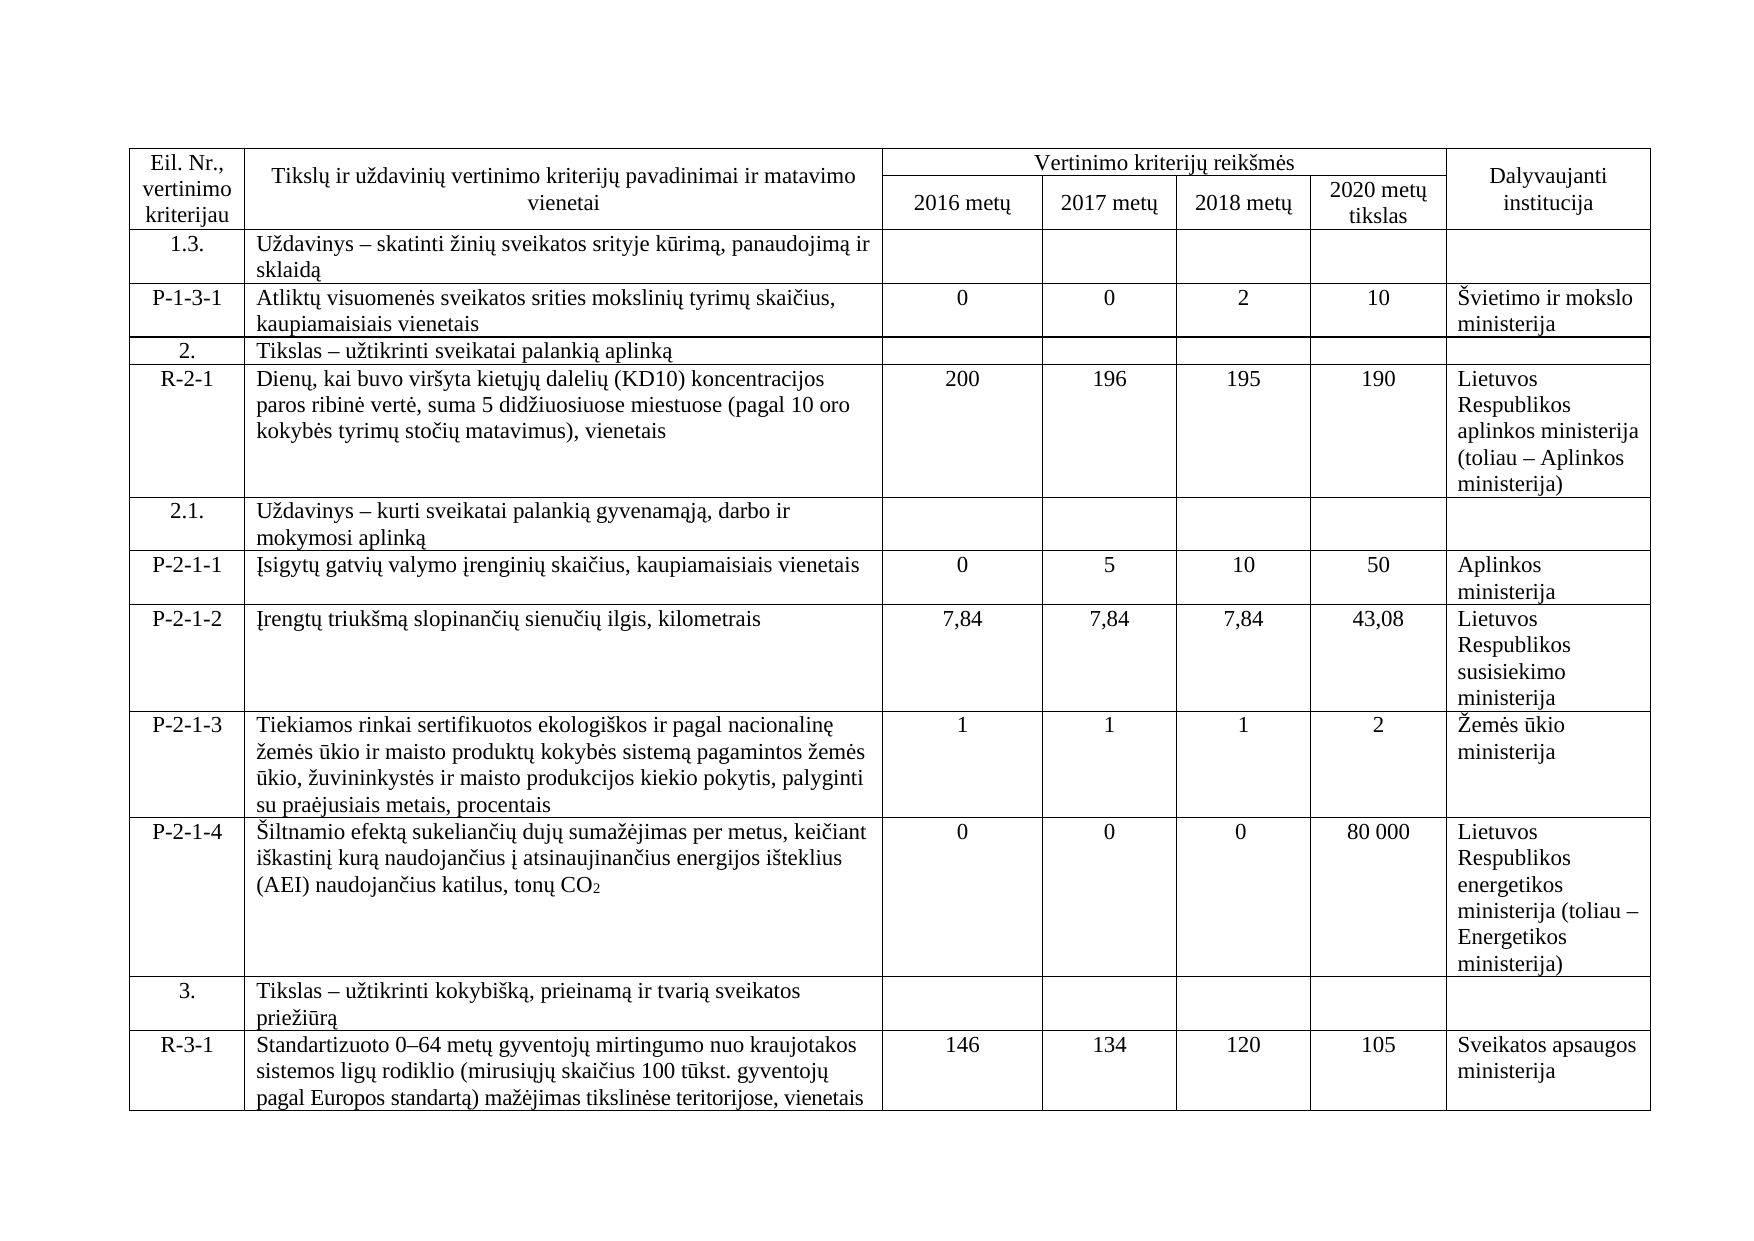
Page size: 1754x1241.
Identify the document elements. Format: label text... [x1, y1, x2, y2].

table_cell Lietuvos Respublikos aplinkos ministerija (toliau – Aplinkos ministerija) [1447, 365, 1650, 497]
table_cell 7,84 [1177, 605, 1310, 711]
table_cell R-3-1 [130, 1031, 244, 1110]
table_cell Lietuvos Respublikos susisiekimo ministerija [1447, 605, 1650, 711]
table_header Vertinimo kriterijų reikšmės [883, 149, 1446, 175]
table_cell [883, 977, 1042, 1030]
table_cell 7,84 [883, 605, 1042, 711]
table_cell 2017 metų [1043, 176, 1176, 229]
table_cell Žemės ūkio ministerija [1447, 712, 1650, 817]
table_cell P-2-1-2 [130, 605, 244, 711]
table_cell P-2-1-3 [130, 712, 244, 817]
table_cell 134 [1043, 1031, 1176, 1110]
table_cell [883, 230, 1042, 283]
table_cell Lietuvos Respublikos energetikos ministerija (toliau – Energetikos ministerija) [1447, 818, 1650, 976]
table_cell [1177, 498, 1310, 550]
table_cell 50 [1311, 551, 1446, 604]
table_cell 2 [1177, 284, 1310, 336]
table_cell 10 [1177, 551, 1310, 604]
table_cell Įsigytų gatvių valymo įrenginių skaičius, kaupiamaisiais vienetais [245, 551, 882, 604]
table_cell [1311, 977, 1446, 1030]
table_cell [1447, 338, 1650, 364]
table_cell 0 [883, 284, 1042, 336]
table_cell Standartizuoto 0–64 metų gyventojų mirtingumo nuo kraujotakos sistemos ligų rodiklio (mirusiųjų skaičius 100 tūkst. gyventojų pagal Europos standartą) mažėjimas tikslinėse teritorijose, vienetais [245, 1031, 882, 1110]
table_cell [1311, 338, 1446, 364]
table_cell P-2-1-1 [130, 551, 244, 604]
table_cell 0 [1043, 284, 1176, 336]
table_cell 2. [130, 338, 244, 364]
table_cell 0 [1177, 818, 1310, 976]
table_cell 2018 metų [1177, 176, 1310, 229]
table_cell Švietimo ir mokslo ministerija [1447, 284, 1650, 336]
table_cell 2.1. [130, 498, 244, 550]
table_cell P-1-3-1 [130, 284, 244, 336]
table_cell [1043, 230, 1176, 283]
table_cell 200 [883, 365, 1042, 497]
table_cell 105 [1311, 1031, 1446, 1110]
table_cell 2016 metų [883, 176, 1042, 229]
table_cell 146 [883, 1031, 1042, 1110]
table_cell Tikslas – užtikrinti kokybišką, prieinamą ir tvarią sveikatos priežiūrą [245, 977, 882, 1030]
table_cell [1177, 977, 1310, 1030]
table_cell 80 000 [1311, 818, 1446, 976]
table_cell Įrengtų triukšmą slopinančių sienučių ilgis, kilometrais [245, 605, 882, 711]
table_cell Atliktų visuomenės sveikatos srities mokslinių tyrimų skaičius, kaupiamaisiais vienetais [245, 284, 882, 336]
table_cell 0 [883, 551, 1042, 604]
table_cell Aplinkos ministerija [1447, 551, 1650, 604]
table_cell 0 [1043, 818, 1176, 976]
table_cell Uždavinys – skatinti žinių sveikatos srityje kūrimą, panaudojimą ir sklaidą [245, 230, 882, 283]
table_cell 190 [1311, 365, 1446, 497]
table_cell [1311, 230, 1446, 283]
table_cell R-2-1 [130, 365, 244, 497]
table_cell 196 [1043, 365, 1176, 497]
table_cell P-2-1-4 [130, 818, 244, 976]
table_cell [883, 498, 1042, 550]
table_cell 0 [883, 818, 1042, 976]
table_cell 120 [1177, 1031, 1310, 1110]
table_cell 3. [130, 977, 244, 1030]
table_cell 1 [883, 712, 1042, 817]
table_cell [1311, 498, 1446, 550]
table_header Eil. Nr., vertinimo kriterijaus kodas [130, 149, 244, 229]
table_cell Sveikatos apsaugos ministerija [1447, 1031, 1650, 1110]
table_cell 7,84 [1043, 605, 1176, 711]
table_cell 1 [1043, 712, 1176, 817]
table_cell [883, 338, 1042, 364]
table_cell [1447, 977, 1650, 1030]
table_cell 195 [1177, 365, 1310, 497]
table_cell [1043, 977, 1176, 1030]
table_cell [1177, 338, 1310, 364]
table_cell Tiekiamos rinkai sertifikuotos ekologiškos ir pagal nacionalinę žemės ūkio ir maisto produktų kokybės sistemą pagamintos žemės ūkio, žuvininkystės ir maisto produkcijos kiekio pokytis, palyginti su praėjusiais metais, procentais [245, 712, 882, 817]
table_cell [1447, 498, 1650, 550]
table_cell [1447, 230, 1650, 283]
table_cell Uždavinys – kurti sveikatai palankią gyvenamąją, darbo ir mokymosi aplinką [245, 498, 882, 550]
table_cell [1043, 498, 1176, 550]
table_cell Tikslas – užtikrinti sveikatai palankią aplinką [245, 338, 882, 364]
table_cell 1.3. [130, 230, 244, 283]
table_header Dalyvaujanti institucija [1447, 149, 1650, 229]
table_cell 5 [1043, 551, 1176, 604]
table_cell 10 [1311, 284, 1446, 336]
table_cell Dienų, kai buvo viršyta kietųjų dalelių (KD10) koncentracijos paros ribinė vertė, suma 5 didžiuosiuose miestuose (pagal 10 oro kokybės tyrimų stočių matavimus), vienetais [245, 365, 882, 497]
table_cell [1043, 338, 1176, 364]
table_cell 43,08 [1311, 605, 1446, 711]
table_cell 1 [1177, 712, 1310, 817]
table_cell 2020 metų tikslas [1311, 176, 1446, 229]
table_header Tikslų ir uždavinių vertinimo kriterijų pavadinimai ir matavimo vienetai [245, 149, 882, 229]
table_cell Šiltnamio efektą sukeliančių dujų sumažėjimas per metus, keičiant iškastinį kurą naudojančius į atsinaujinančius energijos išteklius (AEI) naudojančius katilus, tonų CO2 [245, 818, 882, 976]
table_cell [1177, 230, 1310, 283]
table_cell 2 [1311, 712, 1446, 817]
